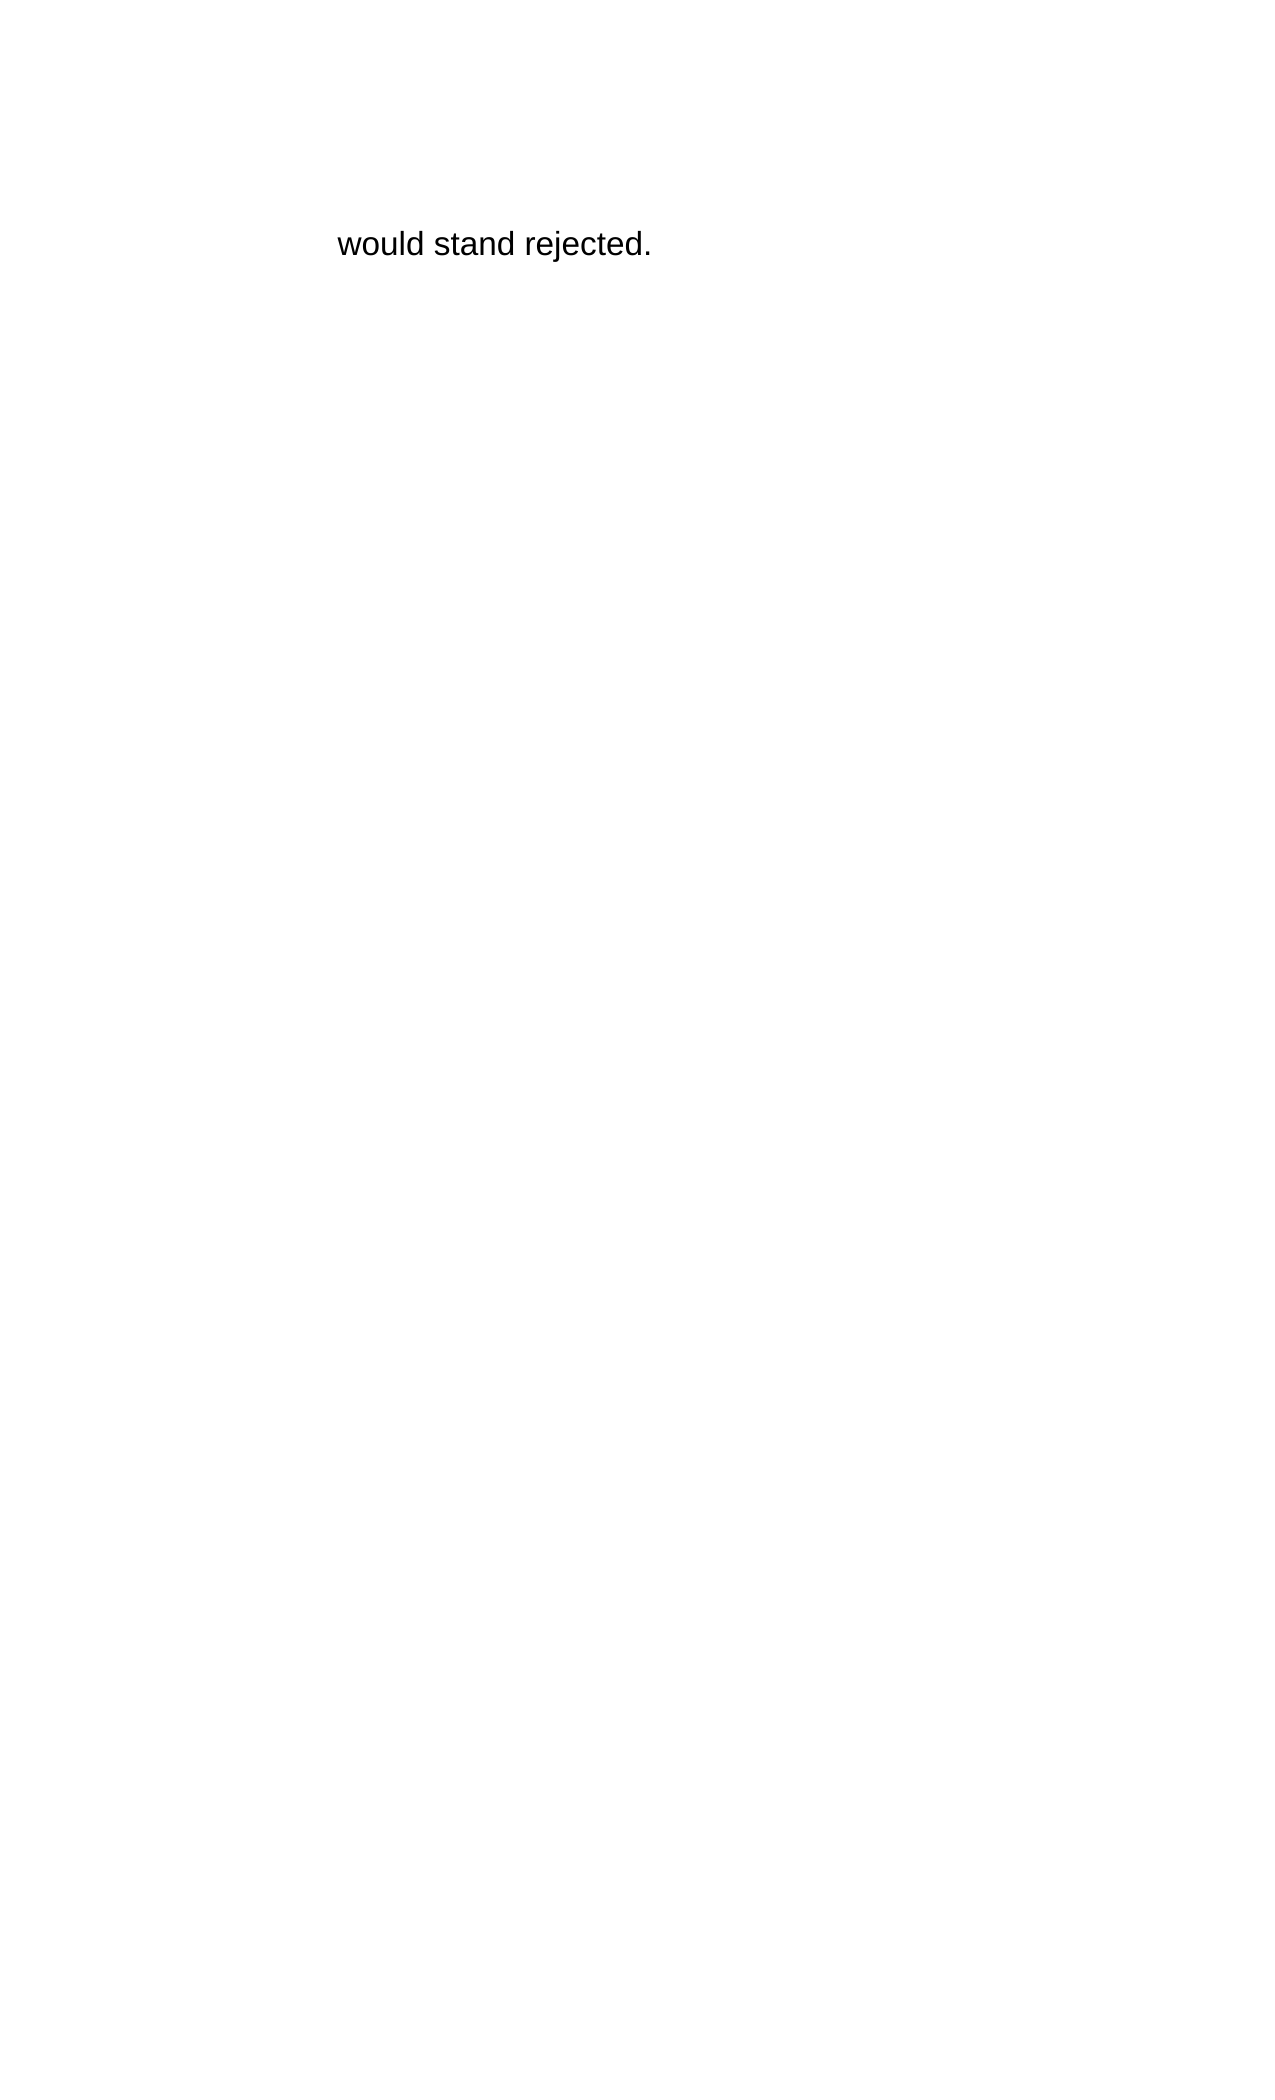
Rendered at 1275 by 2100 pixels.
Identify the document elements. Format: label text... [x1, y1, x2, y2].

list would stand rejected. [300, 225, 1157, 262]
